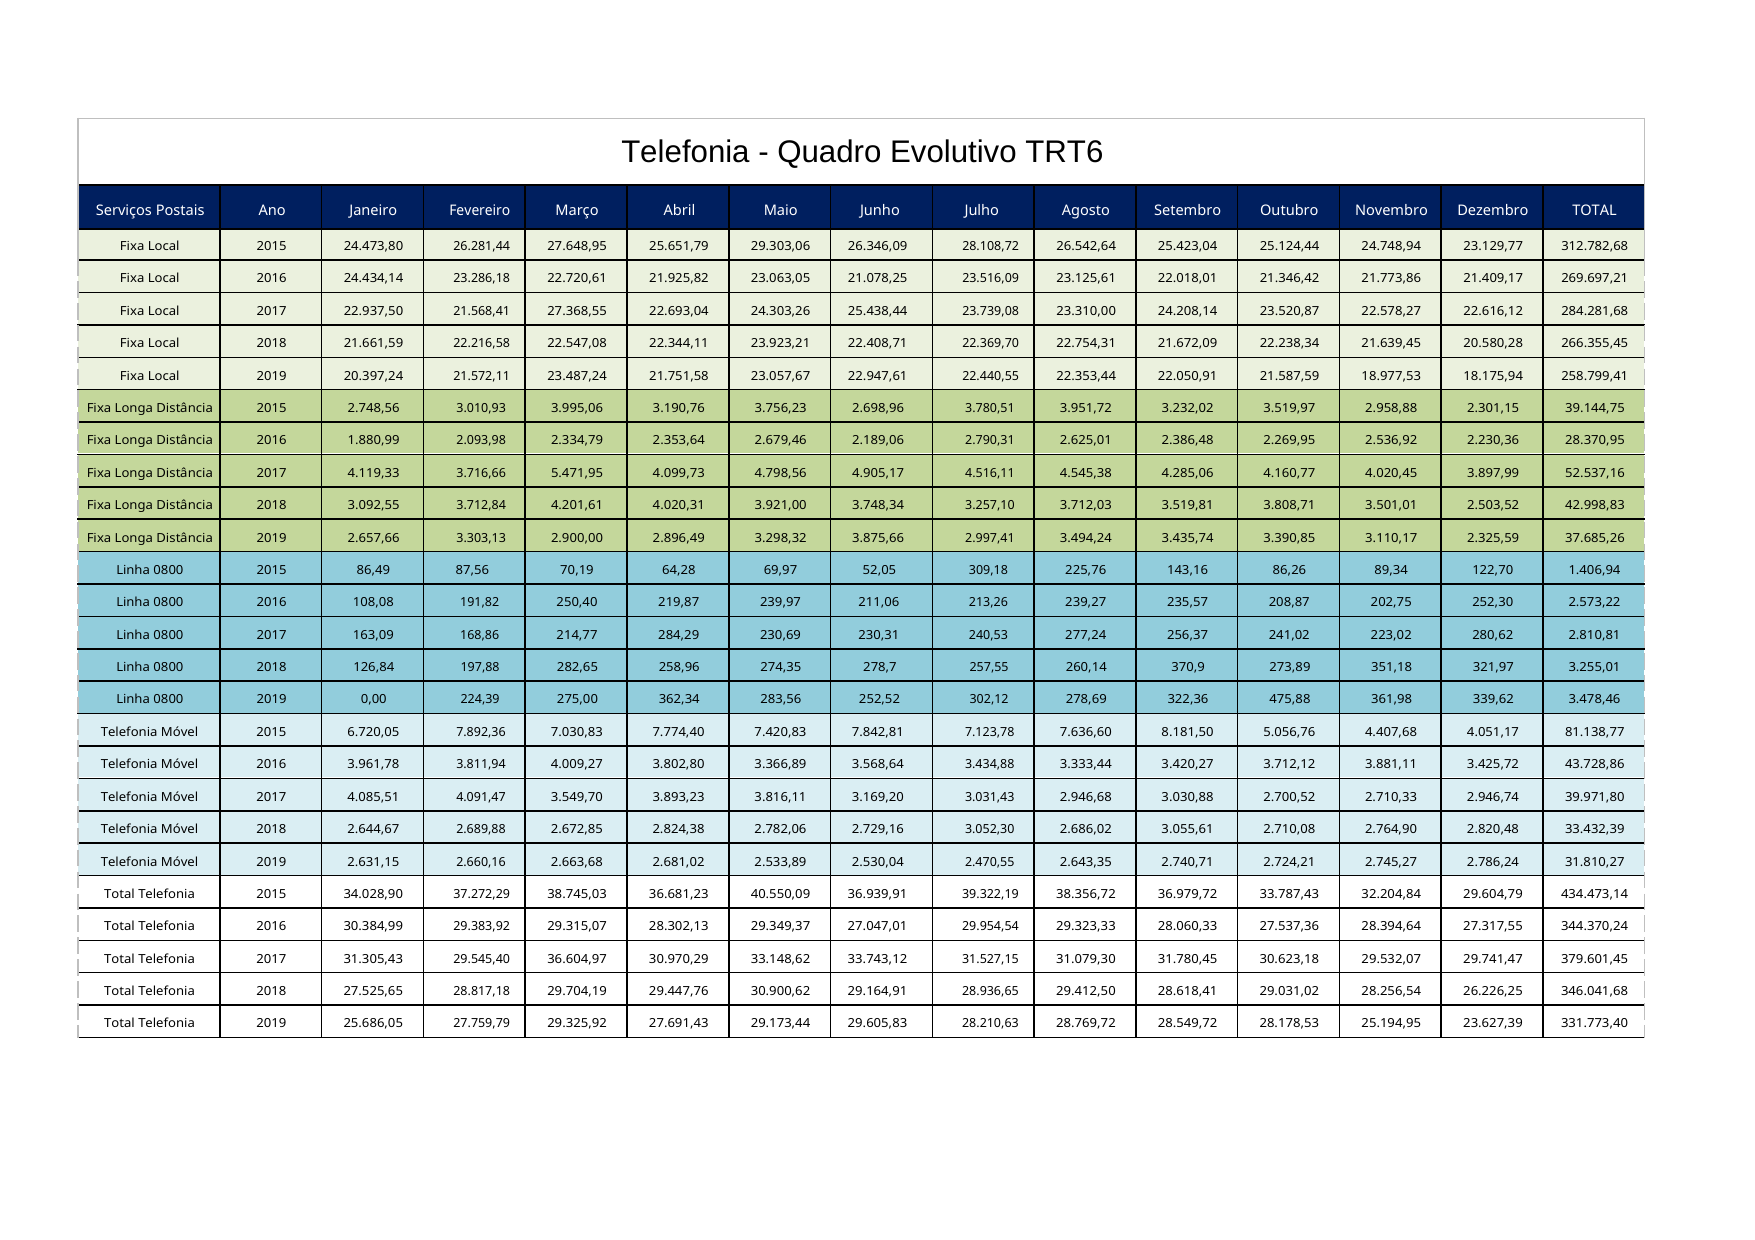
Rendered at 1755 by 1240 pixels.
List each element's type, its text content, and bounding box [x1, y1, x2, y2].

table_cell 3.052,30 [933, 812, 1033, 842]
table_cell 21.751,58 [628, 358, 728, 389]
table_cell 3.092,55 [322, 488, 423, 518]
table_cell Fixa Longa Distância [78, 390, 219, 421]
table_cell 2017 [221, 455, 321, 486]
table_cell 379.601,45 [1544, 941, 1644, 972]
table_cell 2018 [221, 650, 321, 680]
table_cell 240,53 [933, 617, 1033, 648]
table_cell 4.091,47 [424, 779, 524, 810]
table_cell 2015 [221, 390, 321, 421]
table_cell 21.409,17 [1442, 261, 1542, 292]
table_cell 21.572,11 [424, 358, 524, 389]
table_cell Setembro [1137, 186, 1237, 228]
table_cell 24.748,94 [1340, 230, 1440, 259]
table_cell Linha 0800 [78, 552, 219, 583]
table_cell 3.478,46 [1544, 682, 1644, 713]
table_cell 3.030,88 [1137, 779, 1237, 810]
table_cell 3.875,66 [831, 520, 932, 551]
table_cell 252,30 [1442, 585, 1542, 616]
table_cell 31.810,27 [1544, 844, 1644, 875]
table_cell 2.710,08 [1238, 812, 1339, 842]
table_cell 3.434,88 [933, 747, 1033, 777]
table_cell 28.394,64 [1340, 909, 1440, 939]
table_cell 302,12 [933, 682, 1033, 713]
table_cell Total Telefonia [78, 876, 219, 907]
table_cell 2.631,15 [322, 844, 423, 875]
table_cell 4.085,51 [322, 779, 423, 810]
table_cell 230,31 [831, 617, 932, 648]
table_cell 309,18 [933, 552, 1033, 583]
table_cell 2.698,96 [831, 390, 932, 421]
table_cell 29.741,47 [1442, 941, 1542, 972]
table_cell 230,69 [730, 617, 830, 648]
table_cell 266.355,45 [1544, 326, 1644, 356]
table_cell 2.530,04 [831, 844, 932, 875]
table_cell Fixa Local [79, 230, 219, 259]
table_cell 2019 [221, 358, 321, 389]
table_cell 370,9 [1137, 650, 1237, 680]
table_cell Dezembro [1442, 186, 1542, 228]
table_cell 2.573,22 [1544, 585, 1644, 616]
table_cell 256,37 [1137, 617, 1237, 648]
table_cell 321,97 [1442, 650, 1542, 680]
table_cell 29.349,37 [730, 909, 830, 939]
table_cell 23.516,09 [933, 261, 1033, 292]
table_cell 24.434,14 [322, 261, 423, 292]
table_cell 252,52 [831, 682, 932, 713]
table_cell 28.210,63 [933, 1006, 1033, 1037]
table_cell 25.438,44 [831, 293, 932, 324]
table_cell 28.549,72 [1137, 1006, 1237, 1037]
table_cell 2.230,36 [1442, 423, 1542, 453]
table_cell 22.937,50 [322, 293, 423, 324]
table_cell Fixa Local [78, 358, 219, 389]
table_cell Total Telefonia [78, 1006, 219, 1037]
table_cell 3.816,11 [730, 779, 830, 810]
table_cell 283,56 [730, 682, 830, 713]
table_cell 284,29 [628, 617, 728, 648]
table_cell 87,56 [424, 552, 524, 583]
table_cell 3.756,23 [730, 390, 830, 421]
table_cell 2.740,71 [1137, 844, 1237, 875]
table_cell 2016 [221, 261, 321, 292]
table_cell 22.754,31 [1035, 326, 1135, 356]
table_cell 18.175,94 [1442, 358, 1542, 389]
table_cell 7.892,36 [424, 714, 524, 745]
table_cell 2019 [221, 520, 321, 551]
table_cell Linha 0800 [78, 585, 219, 616]
table_cell 4.020,45 [1340, 455, 1440, 486]
table_cell 3.712,84 [424, 488, 524, 518]
table_cell 3.494,24 [1035, 520, 1135, 551]
table_cell 2.189,06 [831, 423, 932, 453]
table_cell 2015 [221, 714, 321, 745]
table_cell 3.808,71 [1238, 488, 1339, 518]
table_cell 2.686,02 [1035, 812, 1135, 842]
table_cell 2.820,48 [1442, 812, 1542, 842]
table_cell 29.031,02 [1238, 973, 1339, 1004]
table_cell 2.724,21 [1238, 844, 1339, 875]
table_cell 3.519,81 [1137, 488, 1237, 518]
table_cell 3.333,44 [1035, 747, 1135, 777]
table_cell 34.028,90 [322, 876, 423, 907]
table_cell 39.322,19 [933, 876, 1033, 907]
table_cell 22.720,61 [526, 261, 626, 292]
table_cell 3.519,97 [1238, 390, 1339, 421]
table_cell 219,87 [628, 585, 728, 616]
table_cell Ano [221, 186, 321, 228]
table_cell 3.110,17 [1340, 520, 1440, 551]
table_cell 2018 [221, 973, 321, 1004]
table_cell 33.148,62 [730, 941, 830, 972]
table_cell 3.568,64 [831, 747, 932, 777]
table_cell 86,26 [1238, 552, 1339, 583]
table_cell 2.896,49 [628, 520, 728, 551]
table_cell Fixa Local [78, 293, 219, 324]
table_cell Linha 0800 [78, 617, 219, 648]
table_cell 22.344,11 [628, 326, 728, 356]
table_cell 7.123,78 [933, 714, 1033, 745]
table_cell 3.055,61 [1137, 812, 1237, 842]
table_cell 22.018,01 [1137, 261, 1237, 292]
table_cell 25.423,04 [1137, 230, 1237, 259]
table_cell Total Telefonia [78, 973, 219, 1004]
table_cell 36.979,72 [1137, 876, 1237, 907]
table_cell 23.487,24 [526, 358, 626, 389]
table_cell 21.639,45 [1340, 326, 1440, 356]
table_cell 27.368,55 [526, 293, 626, 324]
table_cell 3.712,03 [1035, 488, 1135, 518]
table_cell 235,57 [1137, 585, 1237, 616]
table_cell 25.124,44 [1238, 230, 1339, 259]
table_cell Serviços Postais [79, 186, 219, 228]
table_cell 361,98 [1340, 682, 1440, 713]
table_cell 27.047,01 [831, 909, 932, 939]
table_cell 2019 [221, 844, 321, 875]
table_cell 2.748,56 [322, 390, 423, 421]
table_cell Fixa Longa Distância [78, 423, 219, 453]
table_cell 3.190,76 [628, 390, 728, 421]
table_cell 22.408,71 [831, 326, 932, 356]
table_cell 2016 [221, 585, 321, 616]
table_cell 3.257,10 [933, 488, 1033, 518]
table_cell 2017 [221, 941, 321, 972]
table_cell 3.501,01 [1340, 488, 1440, 518]
table_cell 4.020,31 [628, 488, 728, 518]
table_cell 211,06 [831, 585, 932, 616]
table_cell Março [526, 186, 626, 228]
table_cell 126,84 [322, 650, 423, 680]
table_cell Novembro [1340, 186, 1440, 228]
table_cell 36.939,91 [831, 876, 932, 907]
table_cell 28.178,53 [1238, 1006, 1339, 1037]
table_cell 26.226,25 [1442, 973, 1542, 1004]
table_cell 3.995,06 [526, 390, 626, 421]
table_cell 3.298,32 [730, 520, 830, 551]
table_cell 2.689,88 [424, 812, 524, 842]
table_cell 3.951,72 [1035, 390, 1135, 421]
table_cell 2.700,52 [1238, 779, 1339, 810]
table_cell 122,70 [1442, 552, 1542, 583]
table_cell 23.129,77 [1442, 230, 1542, 259]
table_cell Fixa Longa Distância [78, 520, 219, 551]
table_cell 2.334,79 [526, 423, 626, 453]
table_cell 27.648,95 [526, 230, 626, 259]
table_cell 3.420,27 [1137, 747, 1237, 777]
table_cell 28.370,95 [1544, 423, 1644, 453]
table_cell 31.079,30 [1035, 941, 1135, 972]
table_cell 39.971,80 [1544, 779, 1644, 810]
table_cell 312.782,68 [1544, 230, 1644, 259]
table_cell 260,14 [1035, 650, 1135, 680]
table_cell 257,55 [933, 650, 1033, 680]
table_cell 275,00 [526, 682, 626, 713]
table_cell 25.651,79 [628, 230, 728, 259]
table_cell 2.810,81 [1544, 617, 1644, 648]
table_cell 29.532,07 [1340, 941, 1440, 972]
table_cell 52,05 [831, 552, 932, 583]
table_cell 20.580,28 [1442, 326, 1542, 356]
table_cell 4.516,11 [933, 455, 1033, 486]
table_cell 339,62 [1442, 682, 1542, 713]
table_cell 202,75 [1340, 585, 1440, 616]
table_cell 21.078,25 [831, 261, 932, 292]
table_cell Junho [831, 186, 932, 228]
table_cell 213,26 [933, 585, 1033, 616]
table_cell 29.303,06 [730, 230, 830, 259]
table_cell 258.799,41 [1544, 358, 1644, 389]
table_cell 2018 [221, 326, 321, 356]
table_cell 29.173,44 [730, 1006, 830, 1037]
table_cell 2016 [221, 909, 321, 939]
table_cell 23.125,61 [1035, 261, 1135, 292]
table_cell 2.745,27 [1340, 844, 1440, 875]
table_cell 4.285,06 [1137, 455, 1237, 486]
table_cell 21.346,42 [1238, 261, 1339, 292]
table_cell 33.787,43 [1238, 876, 1339, 907]
table_cell Outubro [1238, 186, 1339, 228]
table_cell 31.305,43 [322, 941, 423, 972]
table_cell 2.301,15 [1442, 390, 1542, 421]
table_cell Agosto [1035, 186, 1135, 228]
table_cell 29.604,79 [1442, 876, 1542, 907]
table_cell 36.681,23 [628, 876, 728, 907]
table_cell 2018 [221, 488, 321, 518]
table_cell 163,09 [322, 617, 423, 648]
table_cell 278,7 [831, 650, 932, 680]
table_cell Maio [730, 186, 830, 228]
table_cell 28.936,65 [933, 973, 1033, 1004]
table_cell 208,87 [1238, 585, 1339, 616]
table_cell 4.009,27 [526, 747, 626, 777]
table_cell 38.745,03 [526, 876, 626, 907]
table_cell 282,65 [526, 650, 626, 680]
table_cell Telefonia Móvel [78, 747, 219, 777]
table_cell Linha 0800 [78, 682, 219, 713]
table_cell 3.366,89 [730, 747, 830, 777]
table_cell 29.323,33 [1035, 909, 1135, 939]
table_cell 21.672,09 [1137, 326, 1237, 356]
table_cell 2.536,92 [1340, 423, 1440, 453]
table_cell 3.169,20 [831, 779, 932, 810]
table_cell 21.661,59 [322, 326, 423, 356]
table_cell 42.998,83 [1544, 488, 1644, 518]
table_cell 2.470,55 [933, 844, 1033, 875]
table_cell 22.216,58 [424, 326, 524, 356]
table_cell 2.729,16 [831, 812, 932, 842]
table_cell 23.520,87 [1238, 293, 1339, 324]
table_cell Fixa Longa Distância [78, 488, 219, 518]
table_cell 29.164,91 [831, 973, 932, 1004]
table_cell 278,69 [1035, 682, 1135, 713]
table_cell 23.057,67 [730, 358, 830, 389]
table_cell 37.685,26 [1544, 520, 1644, 551]
table_cell 2.533,89 [730, 844, 830, 875]
table_cell 3.031,43 [933, 779, 1033, 810]
table_cell 2.269,95 [1238, 423, 1339, 453]
table_cell 2018 [221, 812, 321, 842]
table_cell 31.780,45 [1137, 941, 1237, 972]
table_cell 2017 [221, 779, 321, 810]
table_cell 28.769,72 [1035, 1006, 1135, 1037]
table_cell 38.356,72 [1035, 876, 1135, 907]
table_cell 69,97 [730, 552, 830, 583]
table_cell 22.693,04 [628, 293, 728, 324]
table_cell 284.281,68 [1544, 293, 1644, 324]
table_cell 7.774,40 [628, 714, 728, 745]
table_cell 2019 [221, 1006, 321, 1037]
table_cell 224,39 [424, 682, 524, 713]
table_cell 27.691,43 [628, 1006, 728, 1037]
table_cell 346.041,68 [1544, 973, 1644, 1004]
table_cell 22.353,44 [1035, 358, 1135, 389]
table_cell 23.627,39 [1442, 1006, 1542, 1037]
table_cell 2017 [221, 293, 321, 324]
table_cell 29.315,07 [526, 909, 626, 939]
table_cell 2.681,02 [628, 844, 728, 875]
table_cell TOTAL [1544, 186, 1644, 228]
table_cell 7.030,83 [526, 714, 626, 745]
table_cell 24.303,26 [730, 293, 830, 324]
table_cell 2017 [221, 617, 321, 648]
table_cell 3.232,02 [1137, 390, 1237, 421]
table_cell 4.099,73 [628, 455, 728, 486]
table_cell 23.310,00 [1035, 293, 1135, 324]
table_cell 3.748,34 [831, 488, 932, 518]
table_cell 4.119,33 [322, 455, 423, 486]
table_cell 21.568,41 [424, 293, 524, 324]
table_cell 3.897,99 [1442, 455, 1542, 486]
table_cell 29.954,54 [933, 909, 1033, 939]
table_cell 4.051,17 [1442, 714, 1542, 745]
table_cell 362,34 [628, 682, 728, 713]
table_cell 143,16 [1137, 552, 1237, 583]
table_cell 2016 [221, 747, 321, 777]
table_cell 2.657,66 [322, 520, 423, 551]
table_cell 2.093,98 [424, 423, 524, 453]
table_cell 3.921,00 [730, 488, 830, 518]
table_cell 40.550,09 [730, 876, 830, 907]
table_cell 2.786,24 [1442, 844, 1542, 875]
table_cell 21.587,59 [1238, 358, 1339, 389]
table_cell 29.325,92 [526, 1006, 626, 1037]
table_cell 22.440,55 [933, 358, 1033, 389]
table_cell 25.686,05 [322, 1006, 423, 1037]
table_cell 280,62 [1442, 617, 1542, 648]
table_cell 273,89 [1238, 650, 1339, 680]
table_cell 3.435,74 [1137, 520, 1237, 551]
table_cell 2.790,31 [933, 423, 1033, 453]
table_cell 30.623,18 [1238, 941, 1339, 972]
table_cell 26.542,64 [1035, 230, 1135, 259]
table_cell 30.384,99 [322, 909, 423, 939]
table_cell 3.811,94 [424, 747, 524, 777]
table_cell 28.060,33 [1137, 909, 1237, 939]
table_cell Total Telefonia [78, 909, 219, 939]
table_cell 26.281,44 [424, 230, 524, 259]
table_cell Linha 0800 [78, 650, 219, 680]
table_cell 2.946,68 [1035, 779, 1135, 810]
table_cell 8.181,50 [1137, 714, 1237, 745]
table_cell Abril [628, 186, 728, 228]
table_cell 33.743,12 [831, 941, 932, 972]
table_cell 20.397,24 [322, 358, 423, 389]
table_cell 89,34 [1340, 552, 1440, 583]
table_cell 70,19 [526, 552, 626, 583]
table_cell 27.537,36 [1238, 909, 1339, 939]
table_cell 3.881,11 [1340, 747, 1440, 777]
table_cell 86,49 [322, 552, 423, 583]
table_cell 29.605,83 [831, 1006, 932, 1037]
table_cell 22.947,61 [831, 358, 932, 389]
table_cell 27.525,65 [322, 973, 423, 1004]
table_cell 18.977,53 [1340, 358, 1440, 389]
table_cell 214,77 [526, 617, 626, 648]
table_cell 29.412,50 [1035, 973, 1135, 1004]
table_cell 2.325,59 [1442, 520, 1542, 551]
table_cell 52.537,16 [1544, 455, 1644, 486]
table_cell 3.780,51 [933, 390, 1033, 421]
table_cell 331.773,40 [1544, 1006, 1644, 1037]
table_cell 22.578,27 [1340, 293, 1440, 324]
table_cell Janeiro [322, 186, 423, 228]
table_cell 64,28 [628, 552, 728, 583]
table_cell 3.893,23 [628, 779, 728, 810]
table_cell 2.710,33 [1340, 779, 1440, 810]
table_cell 4.905,17 [831, 455, 932, 486]
table_cell 36.604,97 [526, 941, 626, 972]
table_cell 26.346,09 [831, 230, 932, 259]
table_cell 2.386,48 [1137, 423, 1237, 453]
table_cell 2019 [221, 682, 321, 713]
table_cell 23.739,08 [933, 293, 1033, 324]
table_cell 269.697,21 [1544, 261, 1644, 292]
table_cell 1.406,94 [1544, 552, 1644, 583]
table_cell 31.527,15 [933, 941, 1033, 972]
table_cell 23.063,05 [730, 261, 830, 292]
table_cell 29.447,76 [628, 973, 728, 1004]
table_cell Fixa Local [78, 261, 219, 292]
table_cell 7.420,83 [730, 714, 830, 745]
table_cell 27.317,55 [1442, 909, 1542, 939]
table_cell 28.302,13 [628, 909, 728, 939]
table_cell 475,88 [1238, 682, 1339, 713]
table_cell 3.255,01 [1544, 650, 1644, 680]
table_cell Telefonia Móvel [78, 714, 219, 745]
table_cell 4.545,38 [1035, 455, 1135, 486]
table_cell Fixa Local [78, 326, 219, 356]
table_cell 3.425,72 [1442, 747, 1542, 777]
table_cell 2.625,01 [1035, 423, 1135, 453]
table_cell 28.817,18 [424, 973, 524, 1004]
table_cell 2.672,85 [526, 812, 626, 842]
table_cell 29.545,40 [424, 941, 524, 972]
table_cell 23.286,18 [424, 261, 524, 292]
table_cell 25.194,95 [1340, 1006, 1440, 1037]
table_cell 0,00 [322, 682, 423, 713]
table_cell Total Telefonia [78, 941, 219, 972]
table_cell 2.643,35 [1035, 844, 1135, 875]
table_cell 239,27 [1035, 585, 1135, 616]
table_cell 108,08 [322, 585, 423, 616]
table_cell 32.204,84 [1340, 876, 1440, 907]
table_cell 2.644,67 [322, 812, 423, 842]
table_cell 258,96 [628, 650, 728, 680]
table_cell 322,36 [1137, 682, 1237, 713]
table_cell 277,24 [1035, 617, 1135, 648]
table_cell 30.970,29 [628, 941, 728, 972]
table_cell 3.802,80 [628, 747, 728, 777]
table_cell 28.108,72 [933, 230, 1033, 259]
table_cell 33.432,39 [1544, 812, 1644, 842]
table_cell 2.958,88 [1340, 390, 1440, 421]
table_cell 27.759,79 [424, 1006, 524, 1037]
table_cell 28.256,54 [1340, 973, 1440, 1004]
table_cell 2.782,06 [730, 812, 830, 842]
table_cell 4.160,77 [1238, 455, 1339, 486]
table_cell 21.773,86 [1340, 261, 1440, 292]
table_cell 28.618,41 [1137, 973, 1237, 1004]
table_cell 5.471,95 [526, 455, 626, 486]
table_cell 2.900,00 [526, 520, 626, 551]
table_cell 351,18 [1340, 650, 1440, 680]
table_cell 22.238,34 [1238, 326, 1339, 356]
table_cell 3.390,85 [1238, 520, 1339, 551]
table_cell 2.663,68 [526, 844, 626, 875]
table_cell Fevereiro [424, 186, 524, 228]
table_cell 223,02 [1340, 617, 1440, 648]
table_cell 43.728,86 [1544, 747, 1644, 777]
table_cell 22.050,91 [1137, 358, 1237, 389]
table_cell 3.716,66 [424, 455, 524, 486]
table_cell 2.764,90 [1340, 812, 1440, 842]
table_cell 434.473,14 [1544, 876, 1644, 907]
table_cell 2.946,74 [1442, 779, 1542, 810]
table_cell Telefonia Móvel [78, 844, 219, 875]
table_cell 2.997,41 [933, 520, 1033, 551]
table_cell 37.272,29 [424, 876, 524, 907]
table_cell 274,35 [730, 650, 830, 680]
table_cell Telefonia Móvel [78, 779, 219, 810]
table_cell 29.704,19 [526, 973, 626, 1004]
table_cell Fixa Longa Distância [78, 455, 219, 486]
table_cell 2015 [221, 230, 321, 259]
table_cell 3.303,13 [424, 520, 524, 551]
table_cell 2016 [221, 423, 321, 453]
table_cell 24.208,14 [1137, 293, 1237, 324]
table_cell 241,02 [1238, 617, 1339, 648]
table_cell 225,76 [1035, 552, 1135, 583]
table_cell 21.925,82 [628, 261, 728, 292]
table_cell 30.900,62 [730, 973, 830, 1004]
table_cell 344.370,24 [1544, 909, 1644, 939]
table_cell 239,97 [730, 585, 830, 616]
table_cell 3.010,93 [424, 390, 524, 421]
table_cell 29.383,92 [424, 909, 524, 939]
table_cell 22.616,12 [1442, 293, 1542, 324]
table_cell 4.798,56 [730, 455, 830, 486]
table_cell 24.473,80 [322, 230, 423, 259]
table_cell 3.712,12 [1238, 747, 1339, 777]
table_cell 7.636,60 [1035, 714, 1135, 745]
table_cell 250,40 [526, 585, 626, 616]
table_cell 81.138,77 [1544, 714, 1644, 745]
table_cell 2.824,38 [628, 812, 728, 842]
table_cell 3.961,78 [322, 747, 423, 777]
table_cell 39.144,75 [1544, 390, 1644, 421]
table_cell 22.547,08 [526, 326, 626, 356]
table_cell 2.353,64 [628, 423, 728, 453]
table_cell 7.842,81 [831, 714, 932, 745]
table_cell 4.201,61 [526, 488, 626, 518]
table_cell 6.720,05 [322, 714, 423, 745]
table_cell 2015 [221, 552, 321, 583]
table_header Telefonia - Quadro Evolutivo TRT6 [79, 119, 1644, 184]
table_cell 2015 [221, 876, 321, 907]
table_cell 3.549,70 [526, 779, 626, 810]
table_cell Julho [933, 186, 1033, 228]
table_cell 4.407,68 [1340, 714, 1440, 745]
table_cell Telefonia Móvel [78, 812, 219, 842]
table_cell 2.679,46 [730, 423, 830, 453]
table_cell 191,82 [424, 585, 524, 616]
table_cell 2.660,16 [424, 844, 524, 875]
table_cell 23.923,21 [730, 326, 830, 356]
table_cell 1.880,99 [322, 423, 423, 453]
table_cell 22.369,70 [933, 326, 1033, 356]
table_cell 168,86 [424, 617, 524, 648]
table_cell 2.503,52 [1442, 488, 1542, 518]
table_cell 197,88 [424, 650, 524, 680]
table_cell 5.056,76 [1238, 714, 1339, 745]
